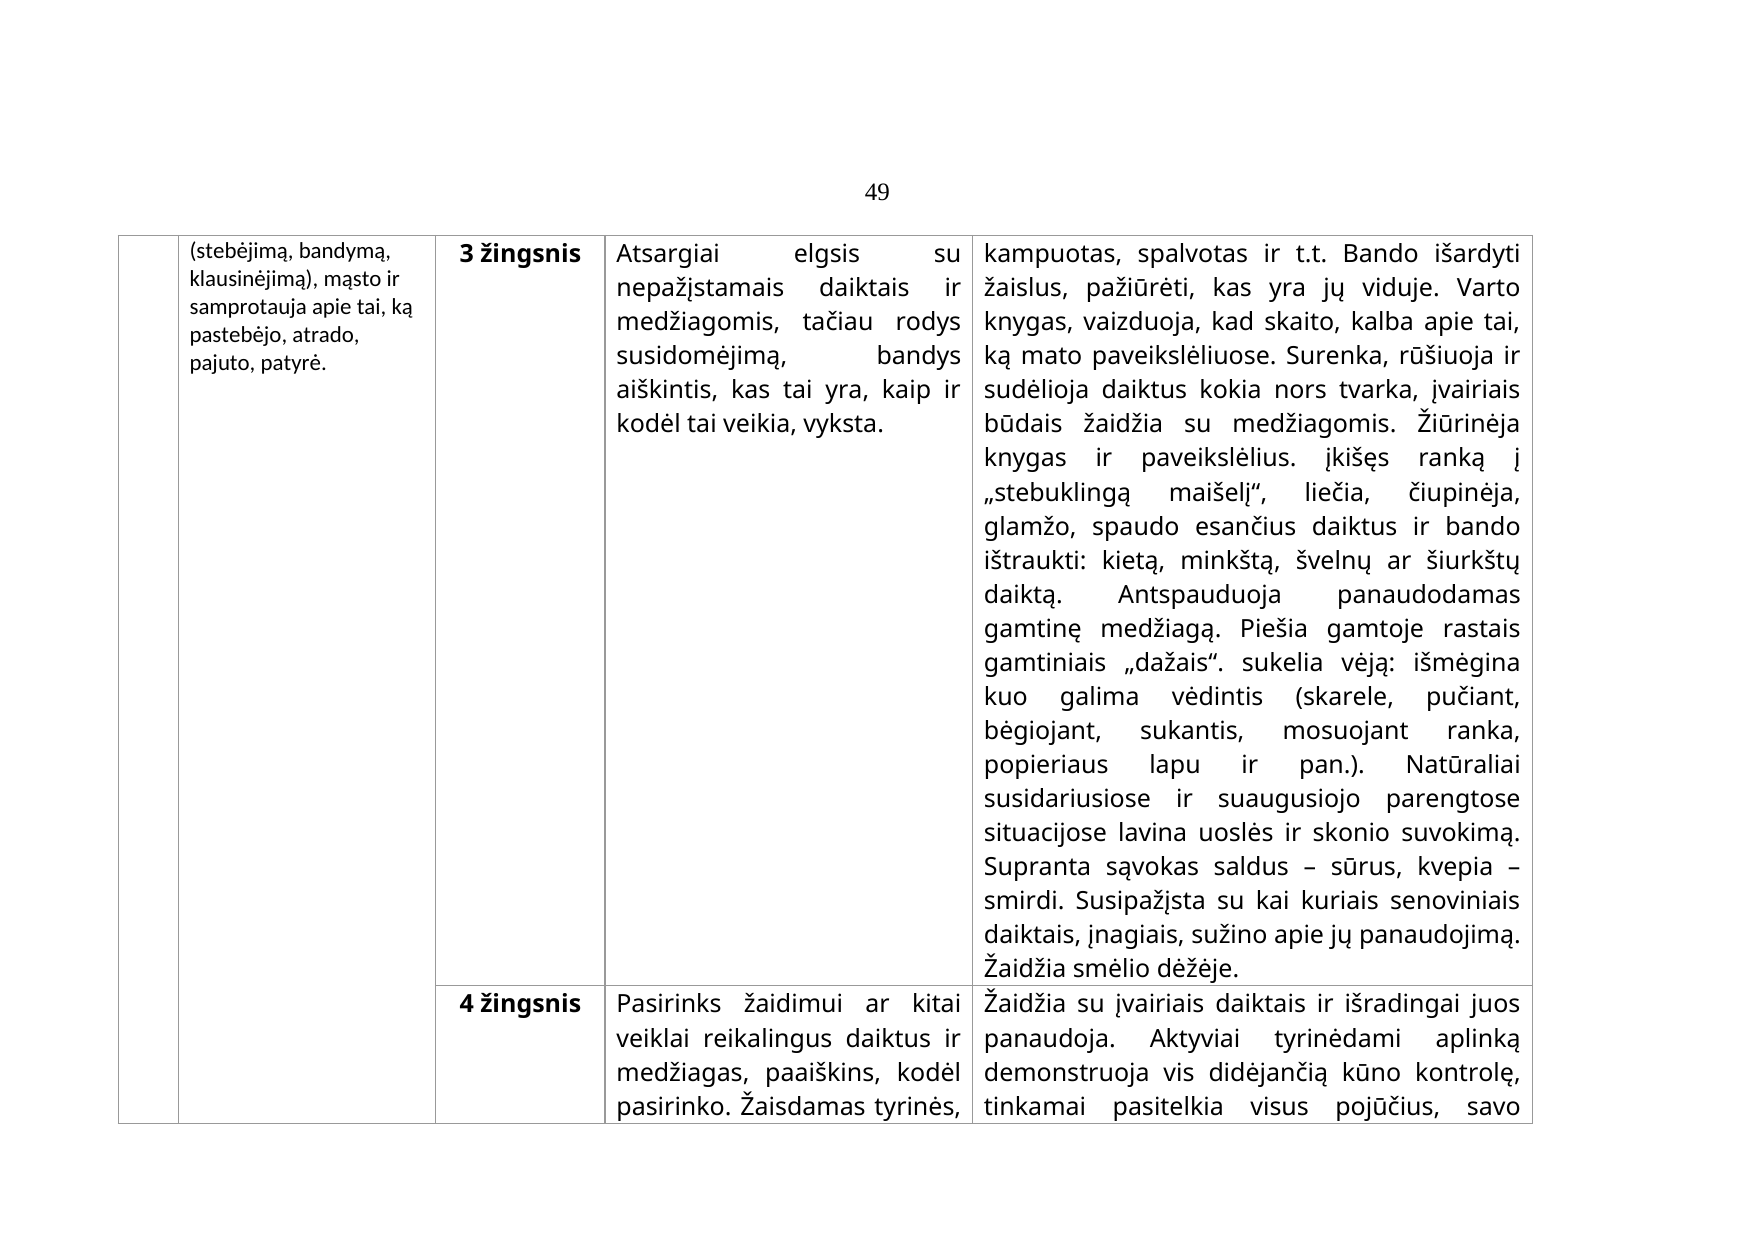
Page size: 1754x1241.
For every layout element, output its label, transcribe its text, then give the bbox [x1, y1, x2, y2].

table_cell 3 žingsnis [436, 236, 604, 985]
table_cell Atsargiai elgsis su nepažįstamais daiktais ir medžiagomis, tačiau rodys susidomėjimą, bandys aiškintis, kas tai yra, kaip ir kodėl tai veikia, vyksta. [606, 236, 972, 985]
table_cell Žaidžia su įvairiais daiktais ir išradingai juos panaudoja. Aktyviai tyrinėdami aplinką demonstruoja vis didėjančią kūno kontrolę, tinkamai pasitelkia visus pojūčius, savo [973, 986, 1532, 1122]
table_cell [119, 236, 178, 1122]
table_cell Pasirinks žaidimui ar kitai veiklai reikalingus daiktus ir medžiagas, paaiškins, kodėl pasirinko. Žaisdamas tyrinės, [606, 986, 972, 1122]
table_cell (stebėjimą, bandymą, klausinėjimą), mąsto ir samprotauja apie tai, ką pastebėjo, atrado, pajuto, patyrė. [179, 236, 435, 1122]
table_cell 4 žingsnis [436, 986, 604, 1122]
table_cell kampuotas, spalvotas ir t.t. Bando išardyti žaislus, pažiūrėti, kas yra jų viduje. Varto knygas, vaizduoja, kad skaito, kalba apie tai, ką mato paveikslėliuose. Surenka, rūšiuoja ir sudėlioja daiktus kokia nors tvarka, įvairiais būdais žaidžia su medžiagomis. Žiūrinėja knygas ir paveikslėlius. įkišęs ranką į „stebuklingą maišelį“, liečia, čiupinėja, glamžo, spaudo esančius daiktus ir bando ištraukti: kietą, minkštą, švelnų ar šiurkštų daiktą. Antspauduoja panaudodamas gamtinę medžiagą. Piešia gamtoje rastais gamtiniais „dažais“. sukelia vėją: išmėgina kuo galima vėdintis (skarele, pučiant, bėgiojant, sukantis, mosuojant ranka, popieriaus lapu ir pan.). Natūraliai susidariusiose ir suaugusiojo parengtose situacijose lavina uoslės ir skonio suvokimą. Supranta sąvokas saldus – sūrus, kvepia – smirdi. Susipažįsta su kai kuriais senoviniais daiktais, įnagiais, sužino apie jų panaudojimą. Žaidžia smėlio dėžėje. [973, 236, 1532, 985]
